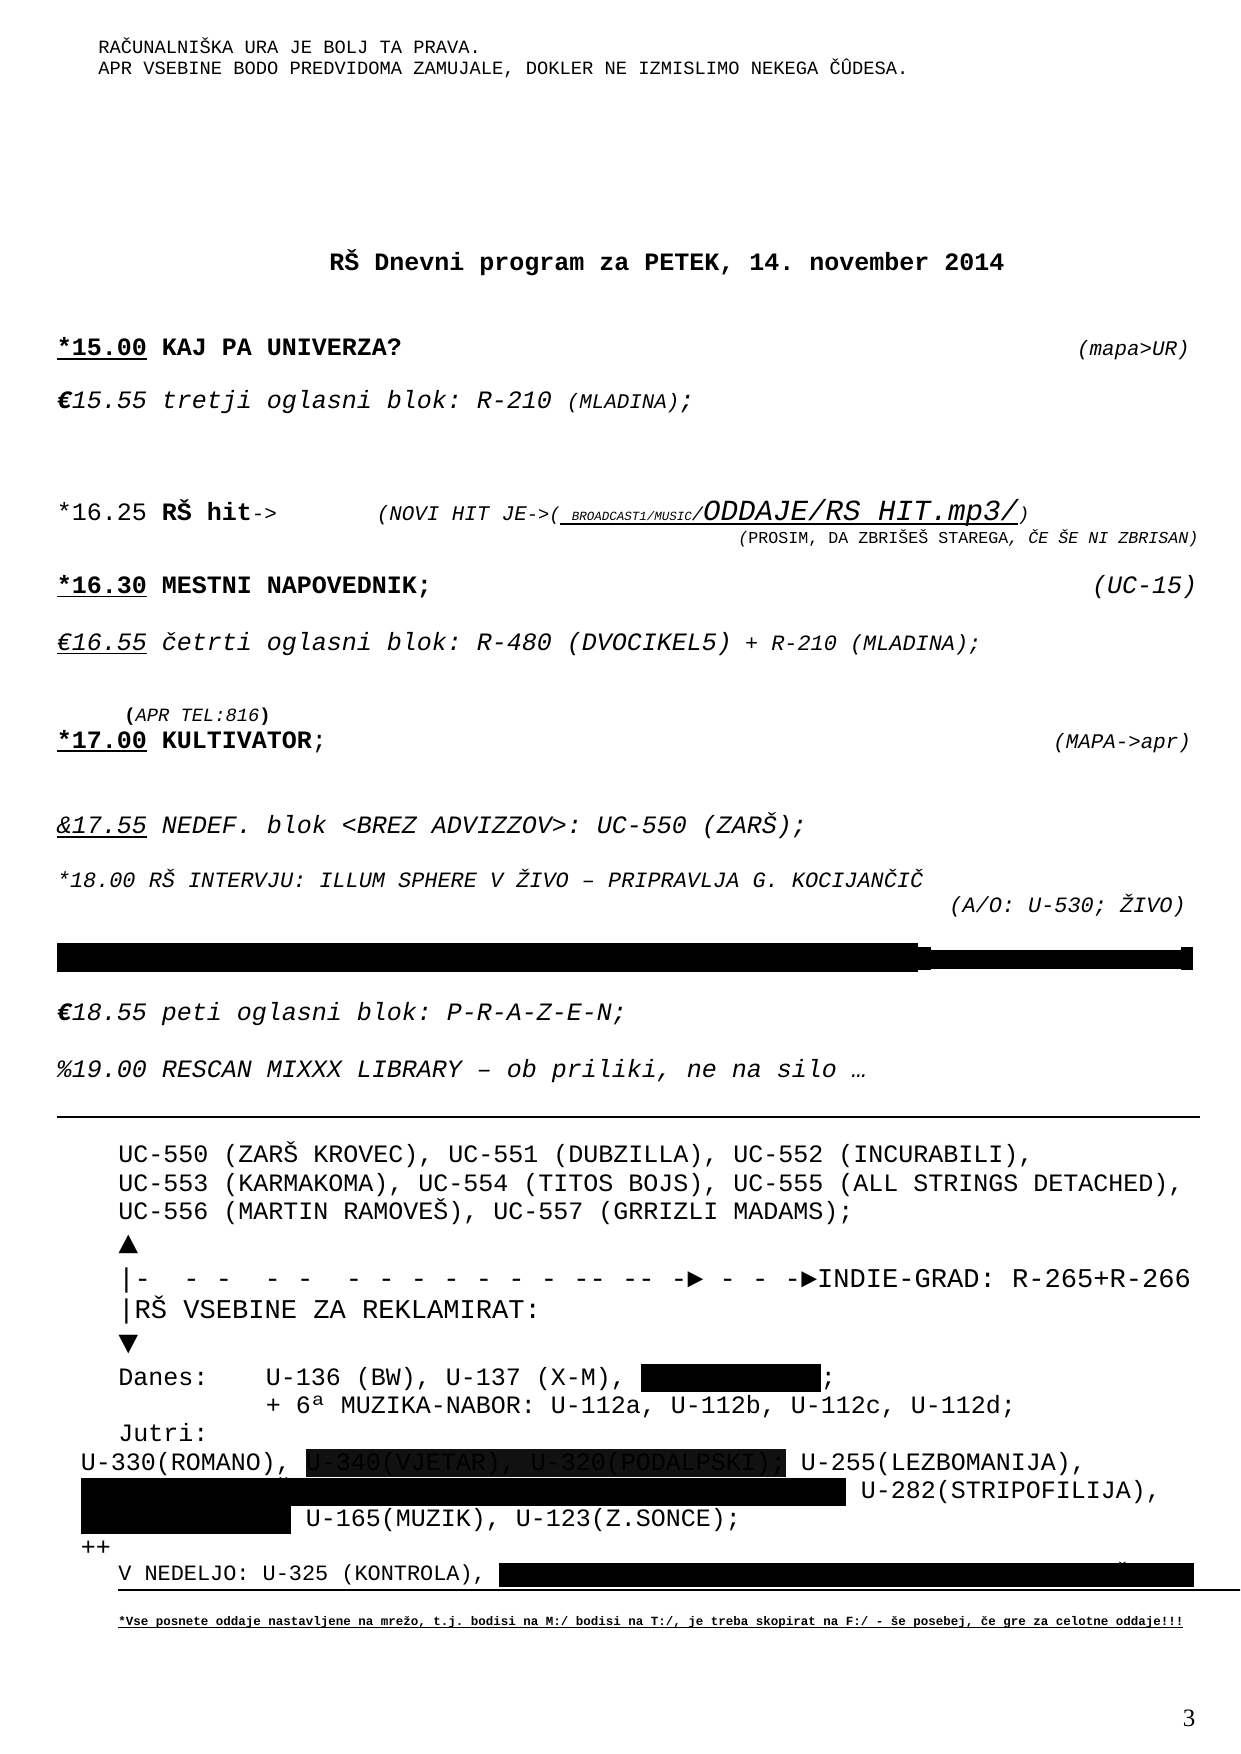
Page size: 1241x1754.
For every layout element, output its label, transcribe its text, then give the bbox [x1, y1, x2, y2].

text *17.00 KULTIVATOR; (MAPA->apr) [57, 727, 1200, 756]
text RAČUNALNIŠKA URA JE BOLJ TA PRAVA. [98, 37, 1240, 59]
text APR VSEBINE BODO PREDVIDOMA ZAMUJALE, DOKLER NE IZMISLIMO NEKEGA ČÛDESA. [98, 59, 1240, 80]
text UC-553 (KARMAKOMA), UC-554 (TITOS BOJS), UC-555 (ALL STRINGS DETACHED), [118, 1170, 1240, 1199]
text ++ [81, 1534, 1240, 1562]
text Danes: U-136 (BW), U-137 (X-M), U-156 (FFWD); [118, 1364, 1240, 1392]
text U-212(LETEČI); U-165(MUZIK), U-123(Z.SONCE); [81, 1506, 1240, 1534]
text €16.55 četrti oglasni blok: R-480 (DVOCIKEL5) + R-210 (MLADINA); [57, 629, 1200, 658]
text (APR TEL:816) [57, 706, 1200, 727]
text ▲ [118, 1227, 1200, 1265]
text |- - - - - - - - - - - - -- -- -► - - -►INDIE-GRAD: R-265+R-266 [118, 1265, 1200, 1296]
text %19.00 RESCAN MIXXX LIBRARY – ob priliki, ne na silo … [57, 1057, 1200, 1085]
text RŠ Dnevni program za PETEK, 14. november 2014 [133, 250, 1200, 278]
text UC-556 (MARTIN RAMOVEŠ), UC-557 (GRRIZLI MADAMS); [118, 1199, 1240, 1227]
text + 6ª MUZIKA-NABOR: U-112a, U-112b, U-112c, U-112d; [192, 1392, 1200, 1421]
text €18.55 peti oglasni blok: P-R-A-Z-E-N; [57, 1000, 1200, 1028]
text *15.00 KAJ PA UNIVERZA? (mapa>UR) [57, 335, 1200, 363]
text (A/O: U-530; ŽIVO) [57, 894, 1200, 919]
text *Vse posnete oddaje nastavljene na mrežo, t.j. bodisi na M:/ bodisi na T:/, je treba skopirat na F:/ - še posebej, če gre za celotne oddaje!!! [118, 1615, 1240, 1629]
text (PROSIM, DA ZBRIŠEŠ STAREGA, ČE ŠE NI ZBRISAN) [57, 529, 1200, 548]
text UC-550 (ZARŠ KROVEC), UC-551 (DUBZILLA), UC-552 (INCURABILI), [118, 1142, 1240, 1170]
text ▼ [118, 1326, 1227, 1364]
text U-202(SEKTOR Ž), U-240(ARHITEKTURA); U-353(KLOPCA), U-282(STRIPOFILIJA), [81, 1477, 1240, 1506]
text *16.25 RŠ hit-> (NOVI HIT JE->( BROADCAST1/MUSIC/ODDAJE/RS HIT.mp3/) [57, 496, 1200, 529]
text V NEDELJO: U-325 (KONTROLA), U-370 (AFRIKA); U-460 (DROGER), U-155ª (ŠLAG); [118, 1562, 1240, 1589]
text €18.30 II. OBVESTILA; (U-307; MAPA->II OBVESTILA) [57, 943, 1200, 972]
text *16.30 MESTNI NAPOVEDNIK; (UC-15) [57, 572, 1200, 601]
text &17.55 NEDEF. blok <BREZ ADVIZZOV>: UC-550 (ZARŠ); [57, 813, 1200, 841]
text |RŠ VSEBINE ZA REKLAMIRAT: [118, 1296, 1200, 1326]
text Jutri: [118, 1421, 1240, 1449]
text €15.55 tretji oglasni blok: R-210 (MLADINA); [57, 387, 1200, 416]
text U-330(ROMANO), U-340(VJETAR), U-320(PODALPSKI); U-255(LEZBOMANIJA), [81, 1449, 1240, 1477]
text *18.00 RŠ INTERVJU: ILLUM SPHERE V ŽIVO – PRIPRAVLJA G. KOCIJANČIČ [57, 870, 1200, 894]
